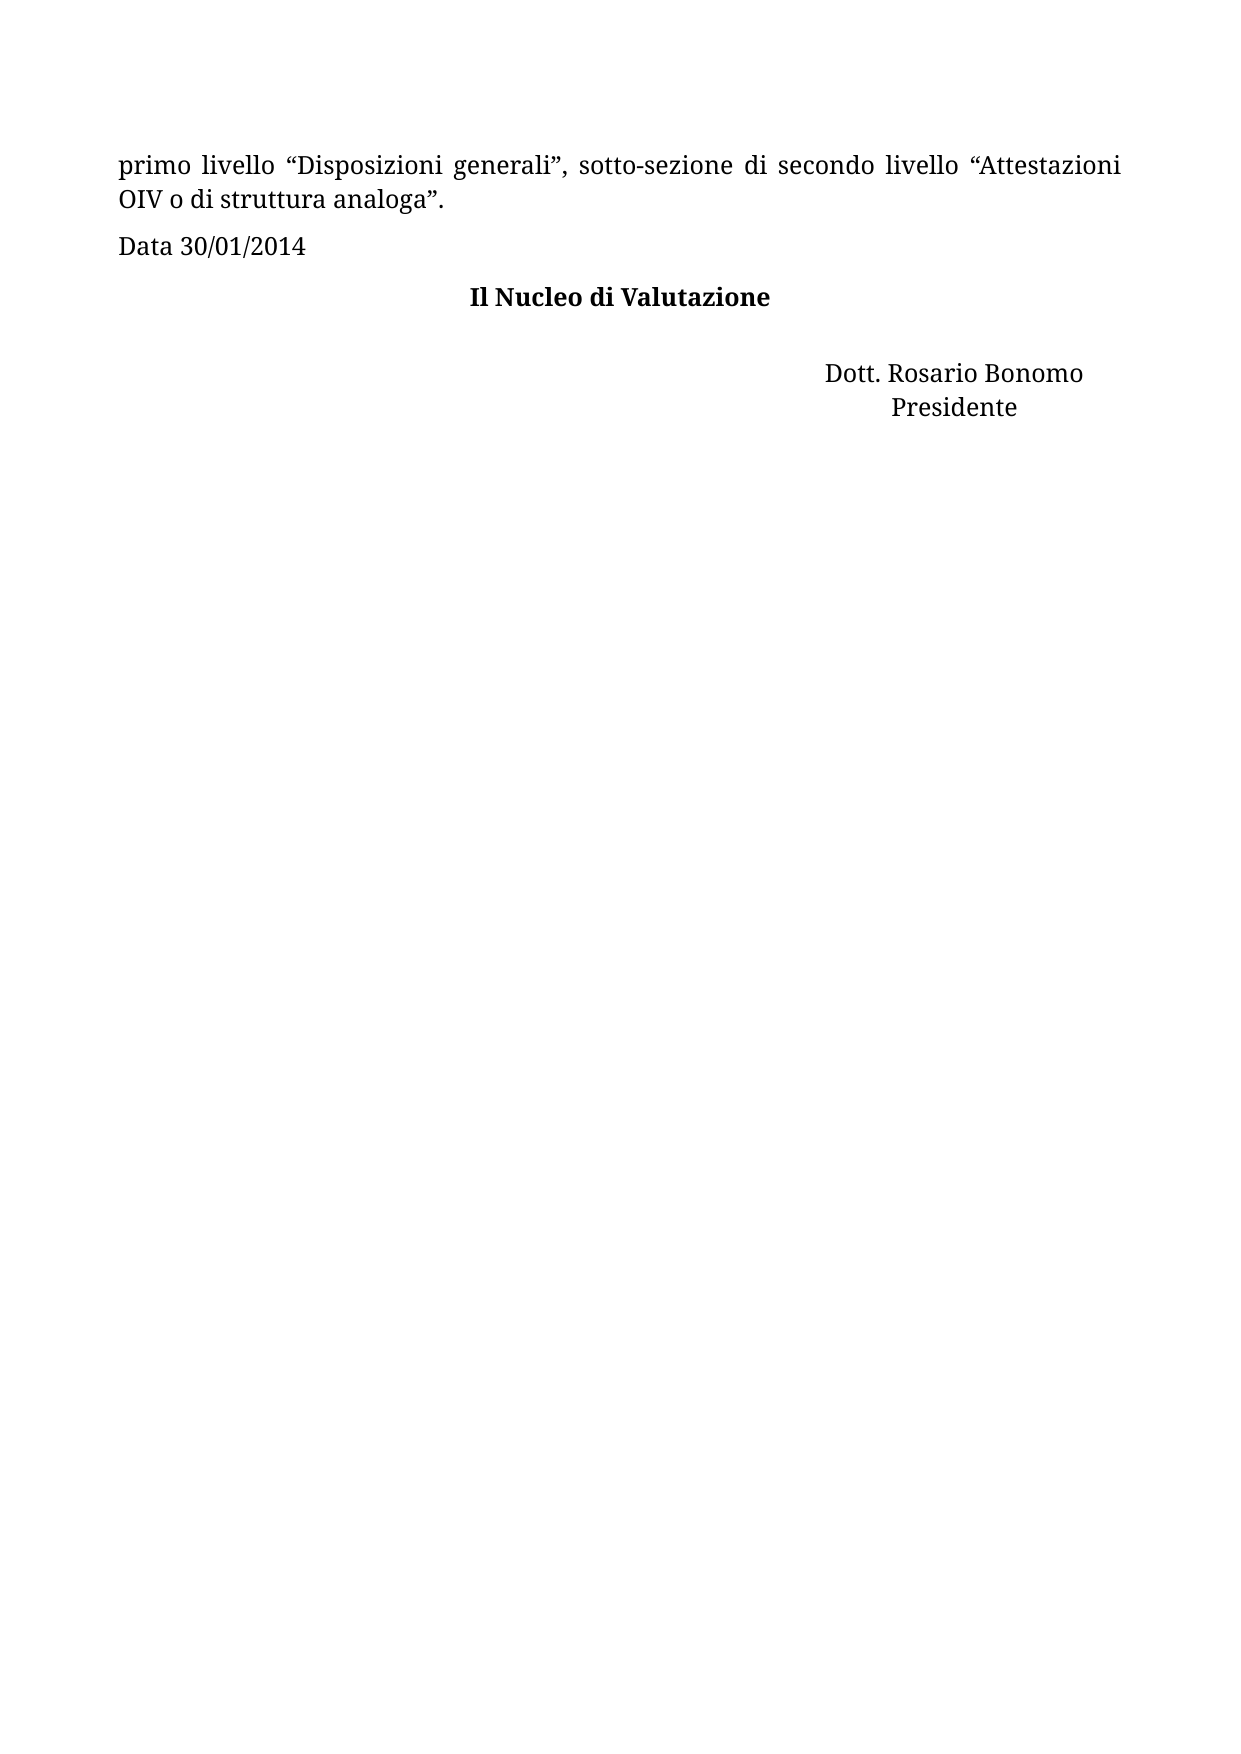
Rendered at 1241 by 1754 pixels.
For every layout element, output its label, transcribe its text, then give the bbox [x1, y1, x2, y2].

text Data 30/01/2014 [118, 228, 1122, 262]
table_header [453, 355, 786, 423]
table_header [111, 355, 453, 423]
text primo livello “Disposizioni generali”, sotto-sezione di secondo livello “Attestazioni OIV o di struttura analoga”. [118, 148, 1122, 216]
text Il Nucleo di Valutazione [118, 279, 1122, 313]
table_header Dott. Rosario Bonomo Presidente [786, 355, 1122, 423]
